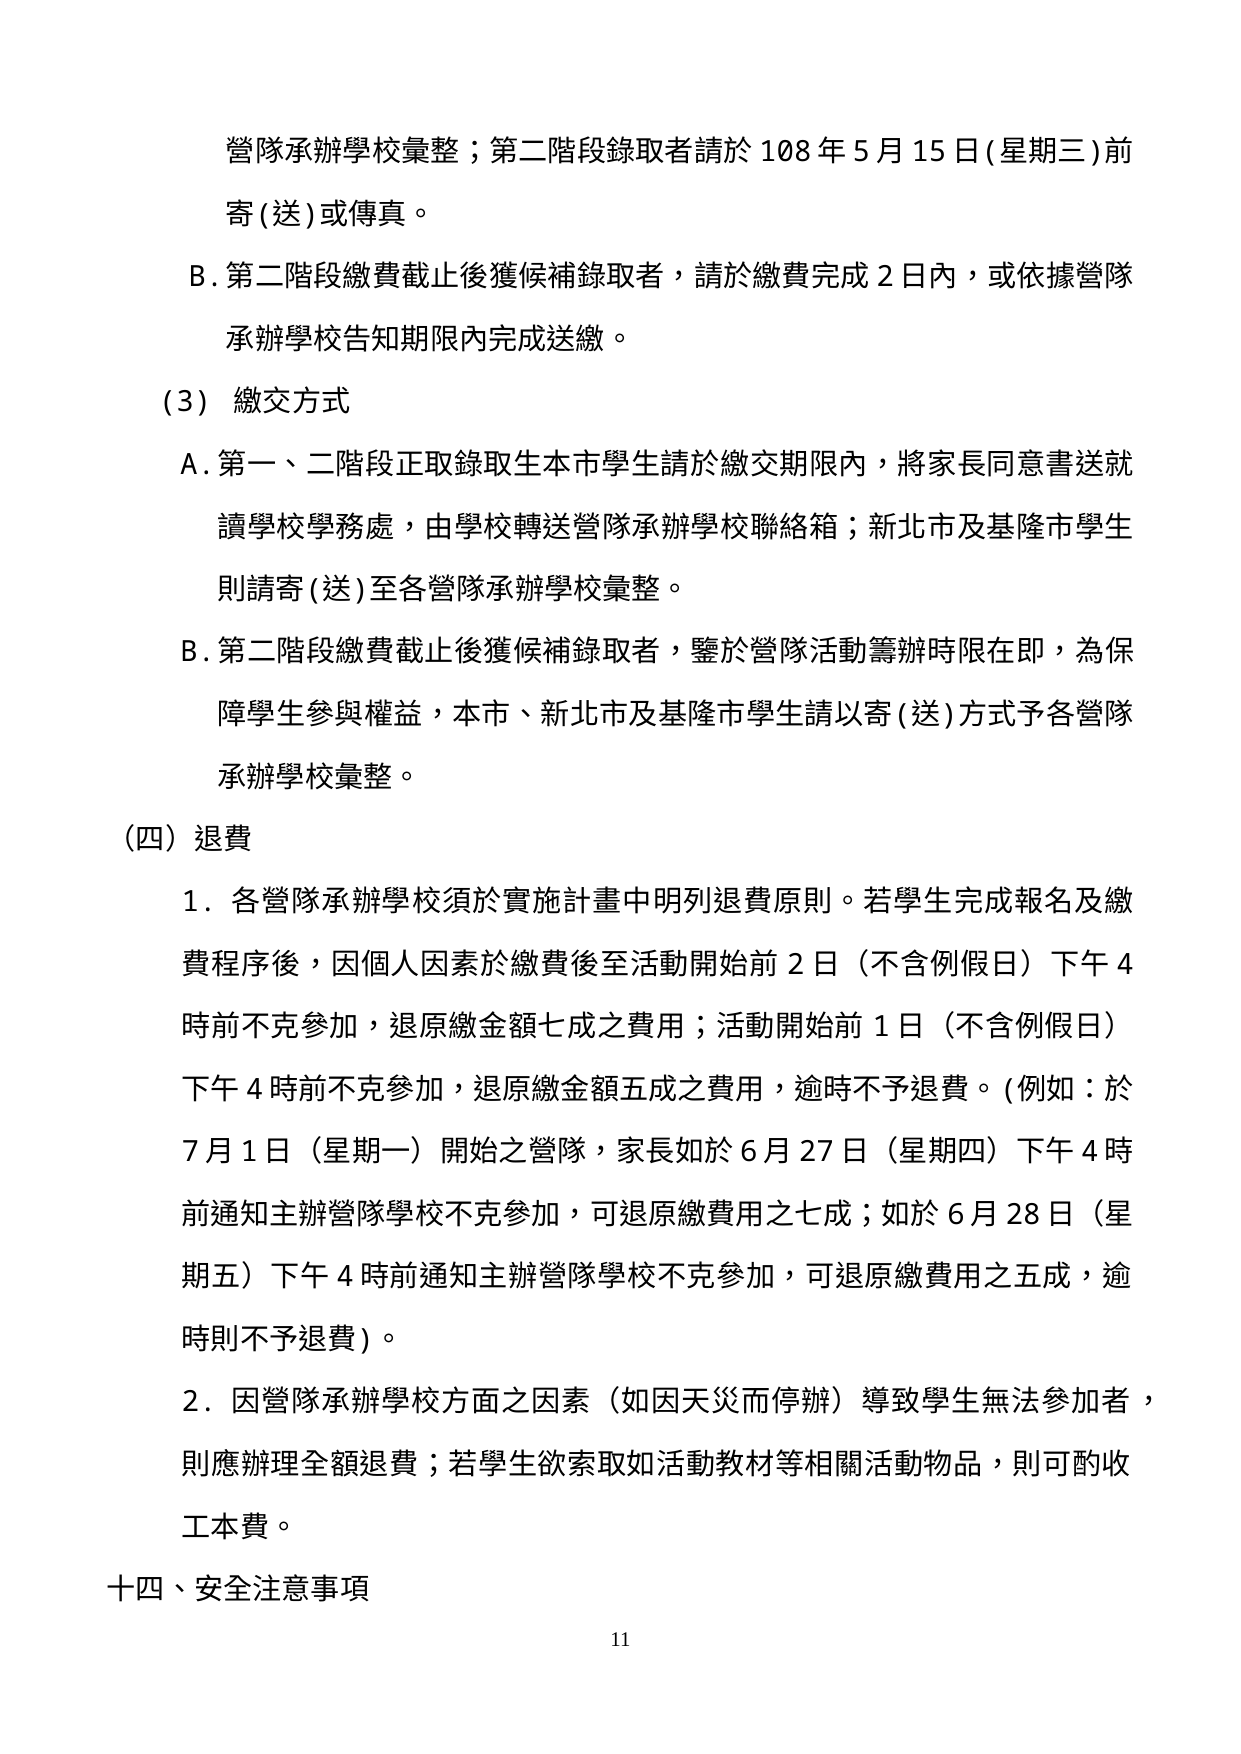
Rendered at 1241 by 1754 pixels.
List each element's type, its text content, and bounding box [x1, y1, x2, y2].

list 因營隊承辦學校方面之因素（如因天災而停辦）導致學生無法參加者，則應辦理全額退費；若學生欲索取如活動教材等相關活動物品，則可酌收工本費。 [181, 1358, 1134, 1545]
text （四）退費 [106, 795, 1134, 858]
list 第二階段繳費截止後獲候補錄取者，請於繳費完成2日內，或依據營隊承辦學校告知期限內完成送繳。 [188, 233, 1134, 358]
text 十四、安全注意事項 [106, 1545, 1134, 1608]
list 營隊承辦學校彙整；第二階段錄取者請於108年5月15日(星期三)前寄(送)或傳真。 [188, 108, 1134, 233]
list 第一、二階段正取錄取生本市學生請於繳交期限內，將家長同意書送就讀學校學務處，由學校轉送營隊承辦學校聯絡箱；新北市及基隆市學生則請寄(送)至各營隊承辦學校彙整。 [180, 420, 1134, 608]
list 各營隊承辦學校須於實施計畫中明列退費原則。若學生完成報名及繳費程序後，因個人因素於繳費後至活動開始前2日（不含例假日）下午4時前不克參加，退原繳金額七成之費用；活動開始前1日（不含例假日）下午4時前不克參加，退原繳金額五成之費用，逾時不予退費。(例如：於7月1日（星期一）開始之營隊，家長如於6月27日（星期四）下午4時前通知主辦營隊學校不克參加，可退原繳費用之七成；如於6月28日（星期五）下午4時前通知主辦營隊學校不克參加，可退原繳費用之五成，逾時則不予退費)。 [181, 858, 1134, 1358]
list 繳交方式 [158, 358, 1134, 420]
list 第二階段繳費截止後獲候補錄取者，鑒於營隊活動籌辦時限在即，為保障學生參與權益，本市、新北市及基隆市學生請以寄(送)方式予各營隊承辦學校彙整。 [180, 608, 1134, 795]
